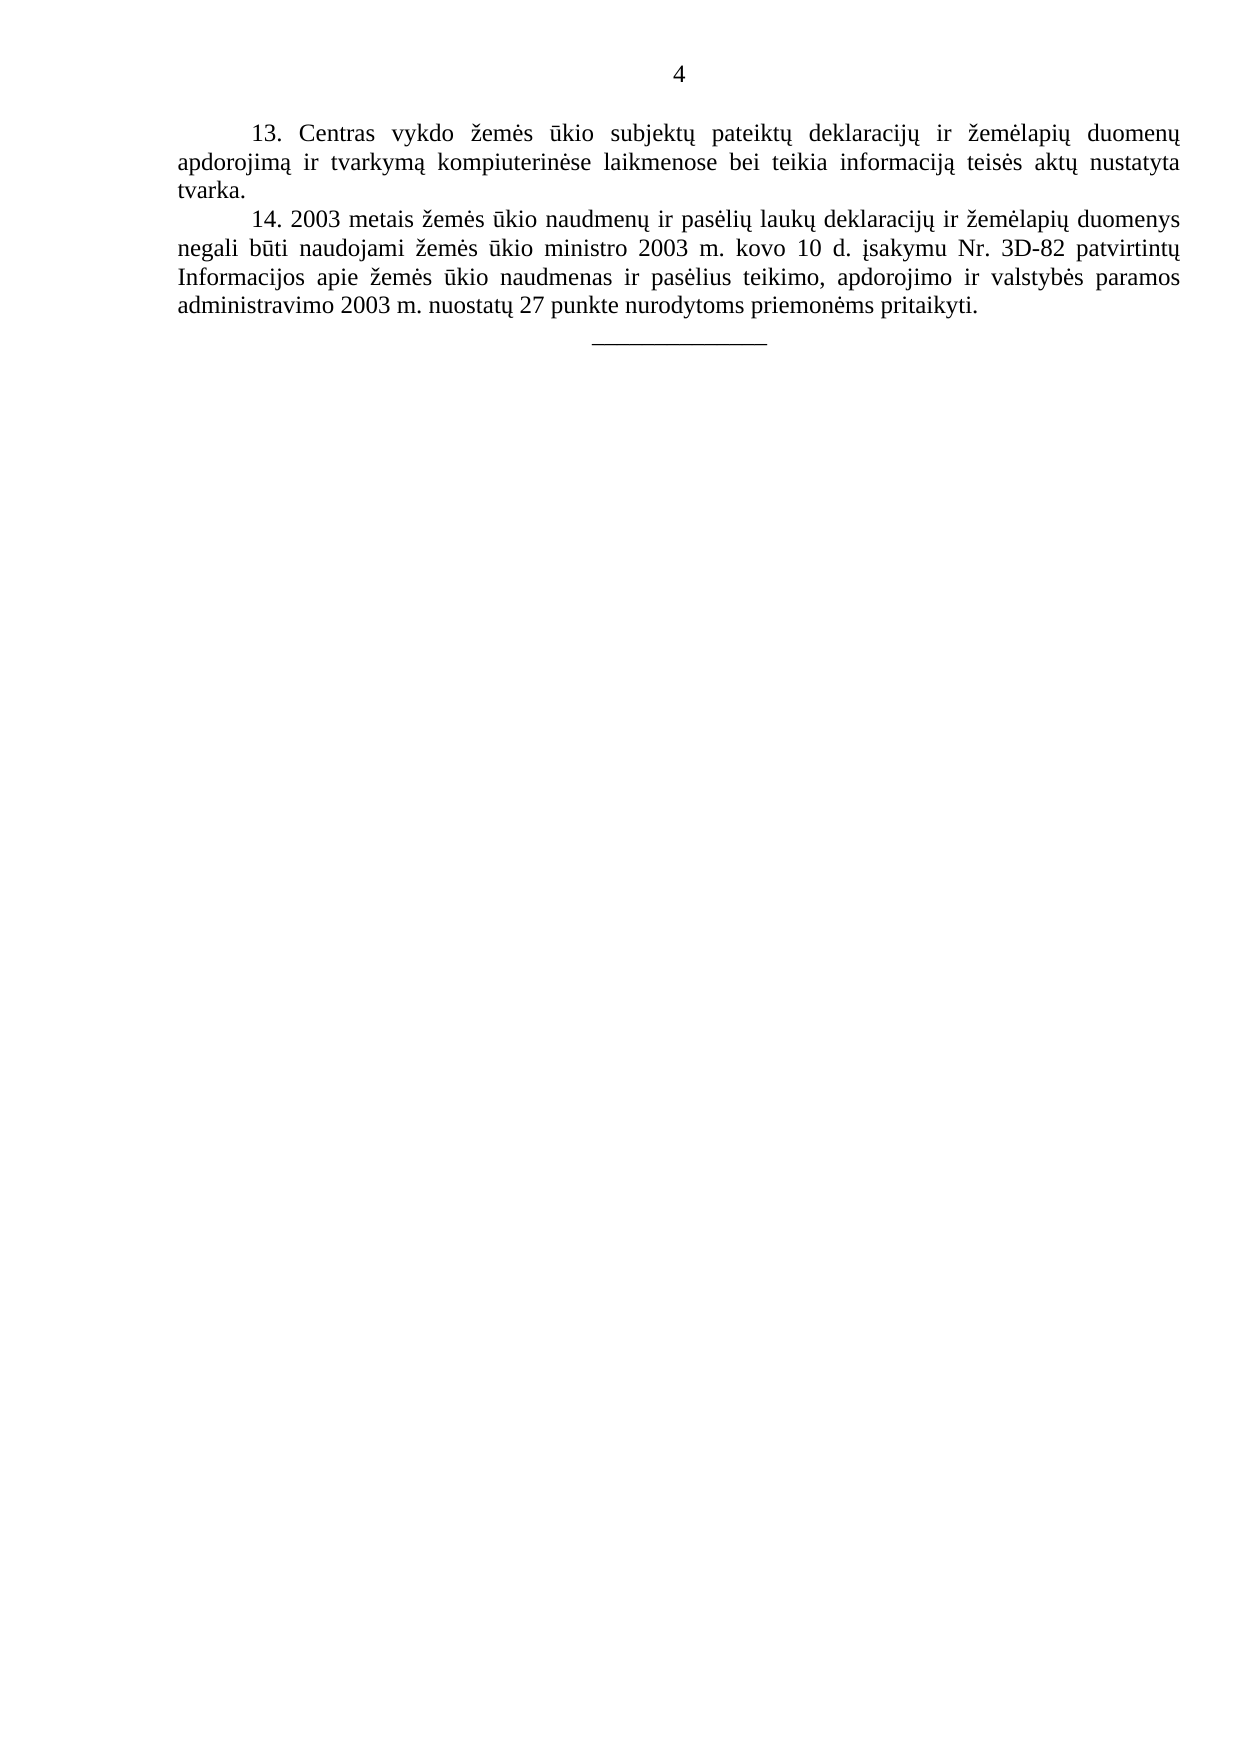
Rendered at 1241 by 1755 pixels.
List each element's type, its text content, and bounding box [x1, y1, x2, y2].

text 14. 2003 metais žemės ūkio naudmenų ir pasėlių laukų deklaracijų ir žemėlapių duomenys negali būti naudojami žemės ūkio ministro 2003 m. kovo 10 d. įsakymu Nr. 3D-82 patvirtintų Informacijos apie žemės ūkio naudmenas ir pasėlius teikimo, apdorojimo ir valstybės paramos administravimo 2003 m. nuostatų 27 punkte nurodytoms priemonėms pritaikyti. [177, 204, 1181, 319]
text 13. Centras vykdo žemės ūkio subjektų pateiktų deklaracijų ir žemėlapių duomenų apdorojimą ir tvarkymą kompiuterinėse laikmenose bei teikia informaciją teisės aktų nustatyta tvarka. [177, 118, 1181, 204]
text ______________ [177, 319, 1181, 348]
